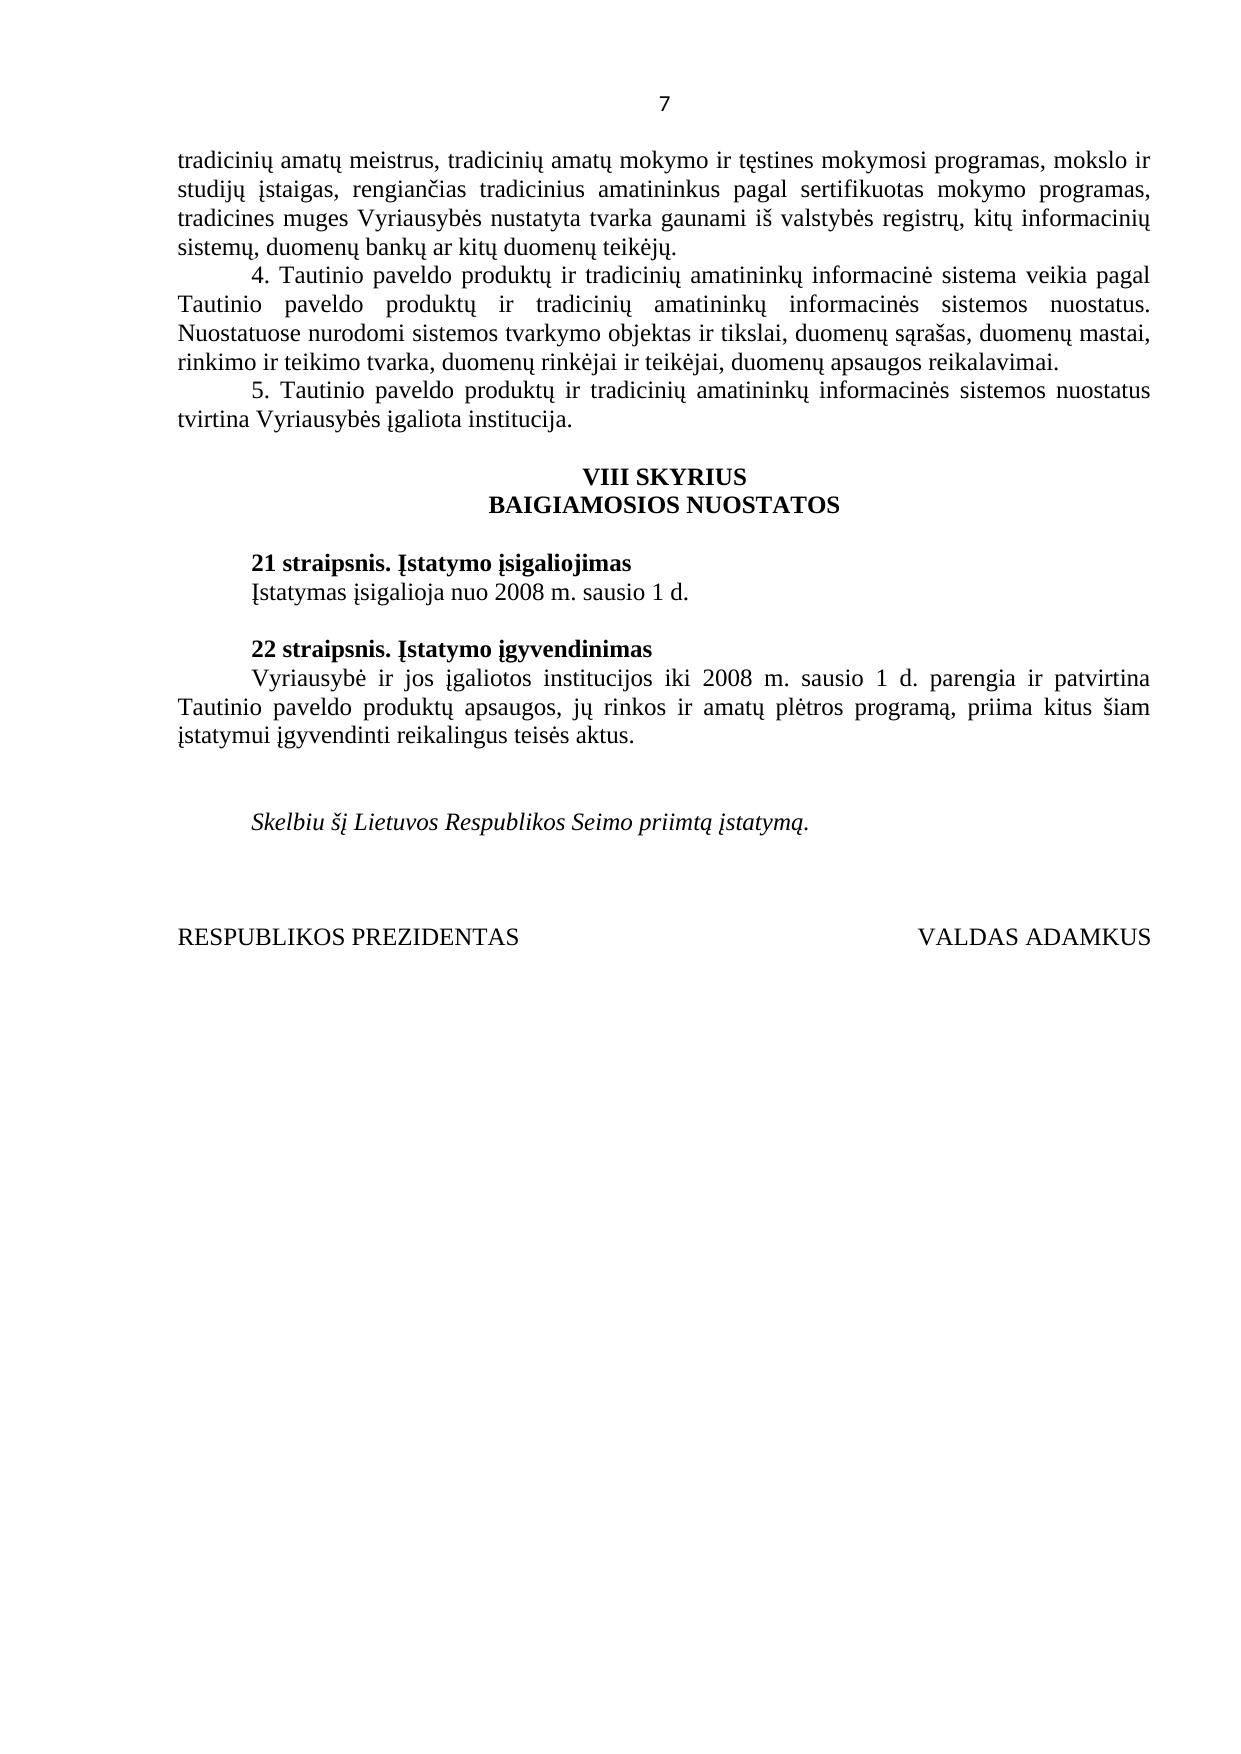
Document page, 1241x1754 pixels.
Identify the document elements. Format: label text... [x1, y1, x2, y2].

text tradicinių amatų meistrus, tradicinių amatų mokymo ir tęstines mokymosi programas, mokslo ir studijų įstaigas, rengiančias tradicinius amatininkus pagal sertifikuotas mokymo programas, tradicines muges Vyriausybės nustatyta tvarka gaunami iš valstybės registrų, kitų informacinių sistemų, duomenų bankų ar kitų duomenų teikėjų. [177, 145, 1152, 260]
text 21 straipsnis. Įstatymo įsigaliojimas [177, 548, 1152, 577]
text 22 straipsnis. Įstatymo įgyvendinimas [177, 634, 1152, 663]
text RESPUBLIKOS PREZIDENTAS VALDAS ADAMKUS [177, 922, 1152, 950]
text 4. Tautinio paveldo produktų ir tradicinių amatininkų informacinė sistema veikia pagal Tautinio paveldo produktų ir tradicinių amatininkų informacinės sistemos nuostatus. Nuostatuose nurodomi sistemos tvarkymo objektas ir tikslai, duomenų sąrašas, duomenų mastai, rinkimo ir teikimo tvarka, duomenų rinkėjai ir teikėjai, duomenų apsaugos reikalavimai. [177, 260, 1152, 375]
text BAIGIAMOSIOS NUOSTATOS [177, 490, 1152, 519]
text Vyriausybė ir jos įgaliotos institucijos iki 2008 m. sausio 1 d. parengia ir patvirtina Tautinio paveldo produktų apsaugos, jų rinkos ir amatų plėtros programą, priima kitus šiam įstatymui įgyvendinti reikalingus teisės aktus. [177, 663, 1152, 749]
text 5. Tautinio paveldo produktų ir tradicinių amatininkų informacinės sistemos nuostatus tvirtina Vyriausybės įgaliota institucija. [177, 375, 1152, 433]
text Skelbiu šį Lietuvos Respublikos Seimo priimtą įstatymą. [177, 807, 1152, 835]
text VIII SKYRIUS [177, 462, 1152, 490]
text Įstatymas įsigalioja nuo 2008 m. sausio 1 d. [177, 577, 1152, 605]
